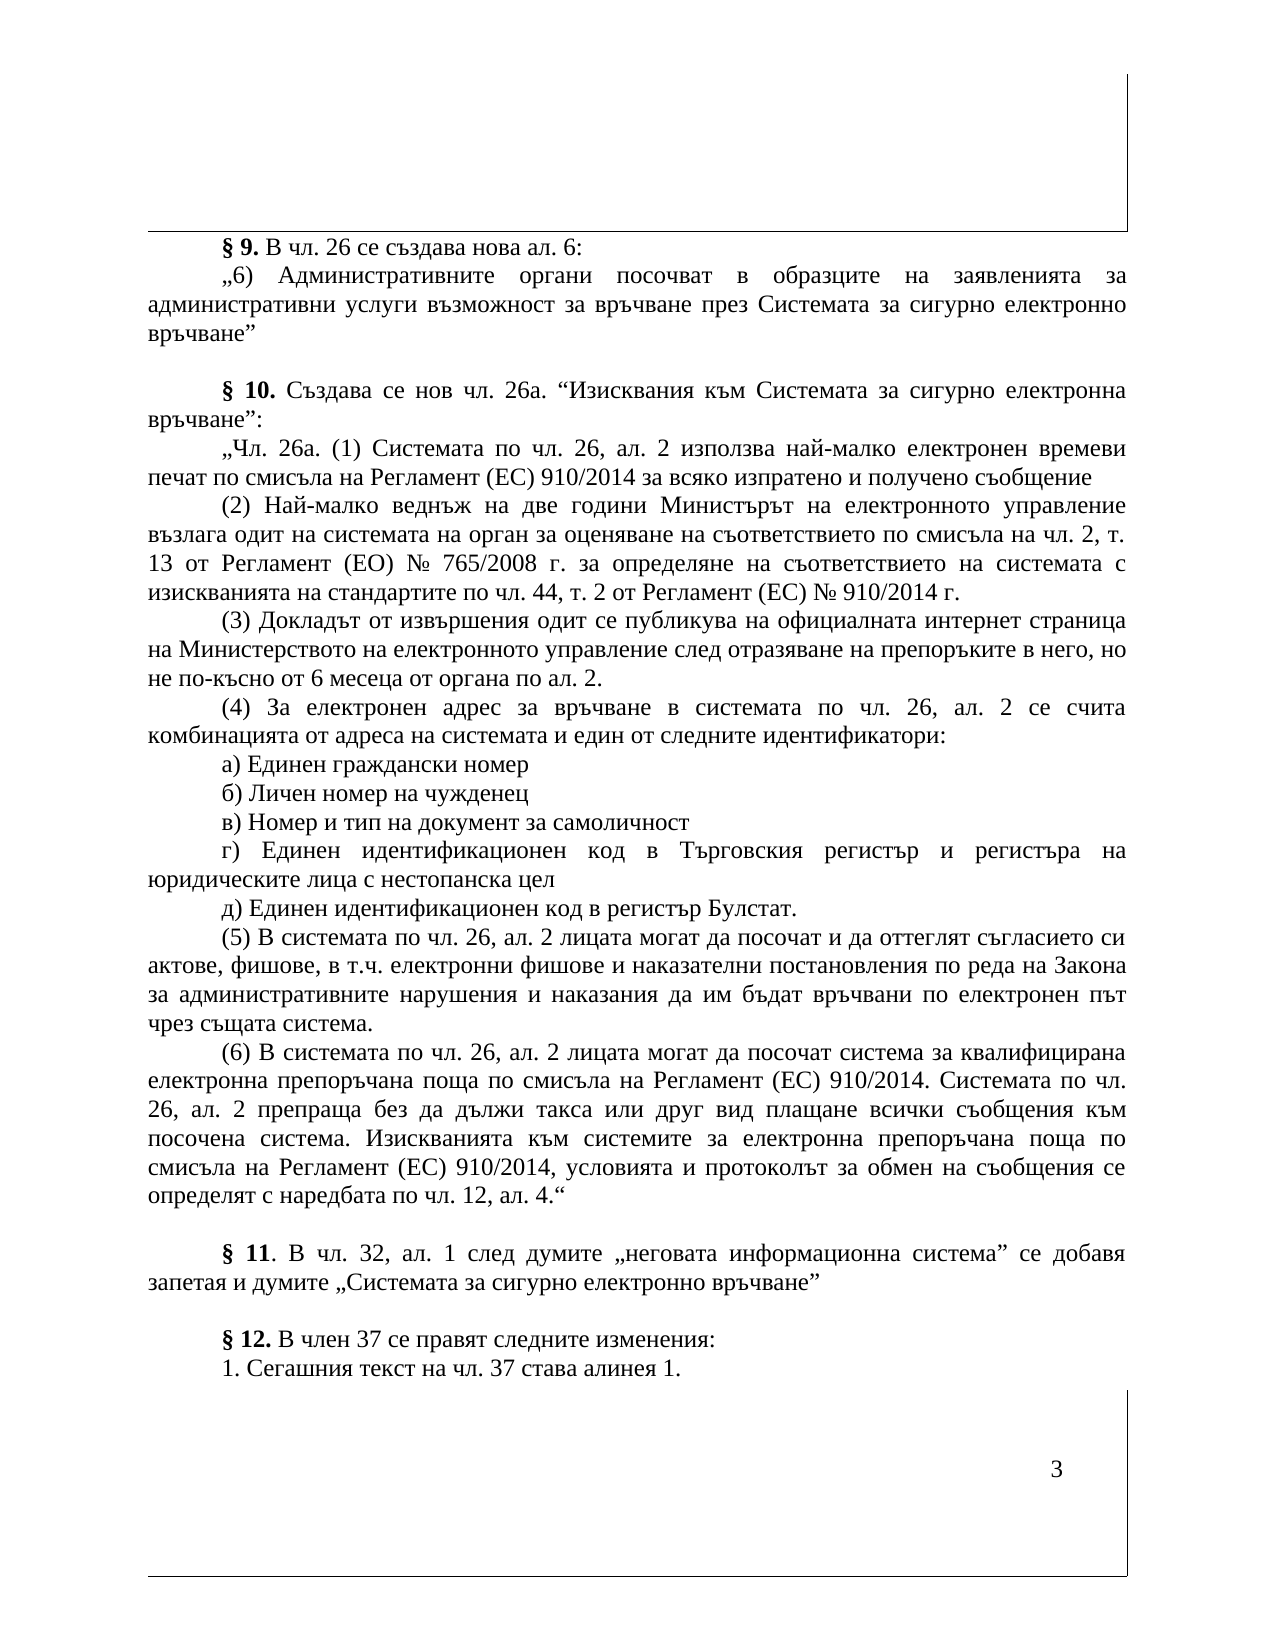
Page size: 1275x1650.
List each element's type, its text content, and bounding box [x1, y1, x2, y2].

text д) Единен идентификационен код в регистър Булстат. [148, 893, 1127, 922]
text (6) В системата по чл. 26, ал. 2 лицата могат да посочат система за квалифицирана електронна препоръчана поща по смисъла на Регламент (ЕС) 910/2014. Системата по чл. 26, ал. 2 препраща без да дължи такса или друг вид плащане всички съобщения към посочена система. Изискванията към системите за електронна препоръчана поща по смисъла на Регламент (ЕС) 910/2014, условията и протоколът за обмен на съобщения се определят с наредбата по чл. 12, ал. 4.“ [148, 1037, 1127, 1209]
text в) Номер и тип на документ за самоличност [148, 807, 1127, 835]
text б) Личен номер на чужденец [148, 778, 1127, 807]
text (4) За електронен адрес за връчване в системата по чл. 26, ал. 2 се счита комбинацията от адреса на системата и един от следните идентификатори: [148, 692, 1127, 749]
text (3) Докладът от извършения одит се публикува на официалната интернет страница на Министерството на електронното управление след отразяване на препоръките в него, но не по-късно от 6 месеца от органа по ал. 2. [148, 605, 1127, 692]
text „6) Административните органи посочват в образците на заявленията за административни услуги възможност за връчване през Системата за сигурно електронно връчване” [148, 260, 1127, 347]
text а) Единен граждански номер [148, 749, 1127, 778]
text (5) В системата по чл. 26, ал. 2 лицата могат да посочат и да оттеглят съгласието си актове, фишове, в т.ч. електронни фишове и наказателни постановления по реда на Закона за административните нарушения и наказания да им бъдат връчвани по електронен път чрез същата система. [148, 922, 1127, 1037]
text г) Единен идентификационен код в Търговския регистър и регистъра на юридическите лица с нестопанска цел [148, 835, 1127, 893]
text 1. Сегашния текст на чл. 37 става алинея 1. [148, 1353, 1127, 1382]
text (2) Най-малко веднъж на две години Министърът на електронното управление възлага одит на системата на орган за оценяване на съответствието по смисъла на чл. 2, т. 13 от Регламент (ЕО) № 765/2008 г. за определяне на съответствието на системата с изискванията на стандартите по чл. 44, т. 2 от Регламент (ЕС) № 910/2014 г. [148, 490, 1127, 605]
text „Чл. 26а. (1) Системата по чл. 26, ал. 2 използва най-малко електронен времеви печат по смисъла на Регламент (ЕС) 910/2014 за всяко изпратено и получено съобщение [148, 433, 1127, 490]
text § 12. В член 37 се правят следните изменения: [148, 1324, 1127, 1353]
text § 9. В чл. 26 се създава нова ал. 6: [148, 232, 1127, 260]
text § 10. Създава се нов чл. 26а. “Изисквания към Системата за сигурно електронна връчване”: [148, 375, 1127, 433]
text § 11. В чл. 32, ал. 1 след думите „неговата информационна система” се добавя запетая и думите „Системата за сигурно електронно връчване” [148, 1238, 1127, 1295]
